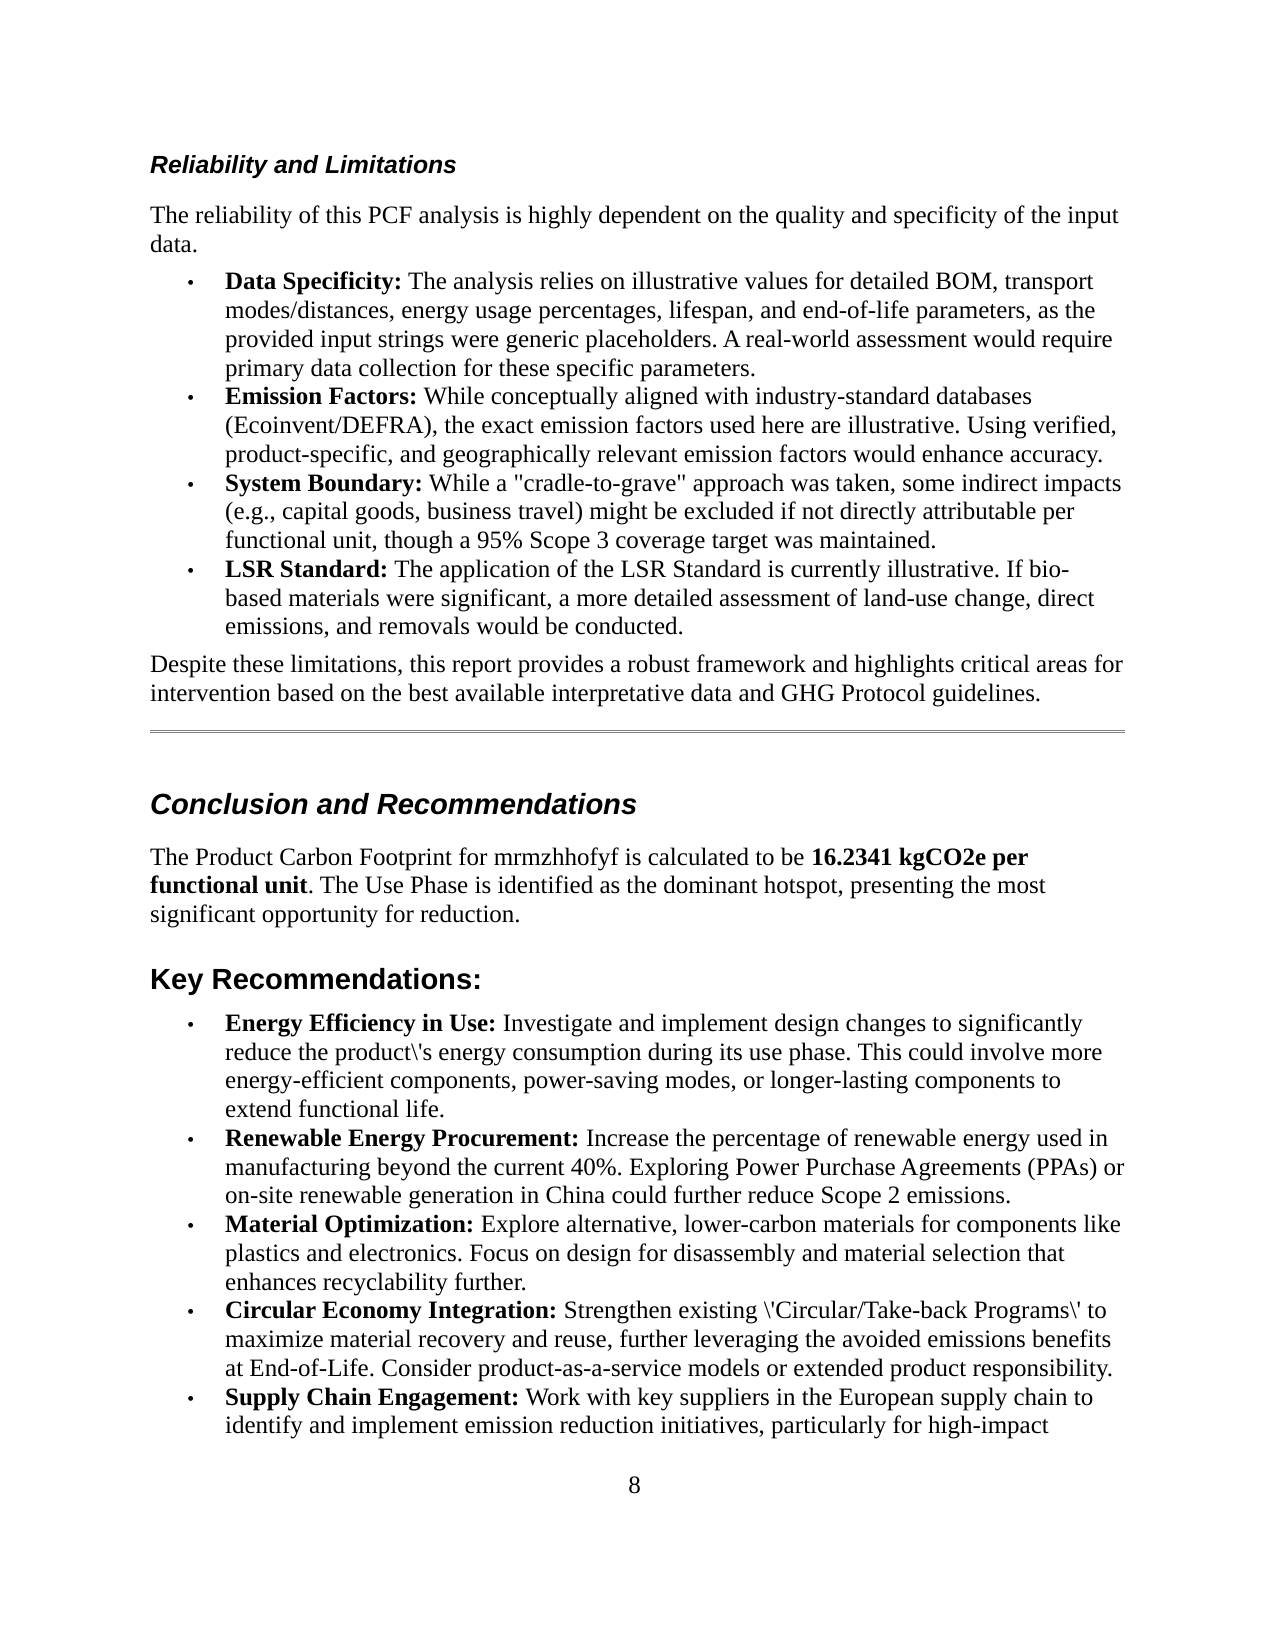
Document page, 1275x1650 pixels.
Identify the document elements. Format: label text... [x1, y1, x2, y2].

text The Product Carbon Footprint for mrmzhhofyf is calculated to be 16.2341 kgCO2e per functional unit. The Use Phase is identified as the dominant hotspot, presenting the most significant opportunity for reduction. [150, 842, 1125, 928]
text Despite these limitations, this report provides a robust framework and highlights critical areas for intervention based on the best available interpretative data and GHG Protocol guidelines. [150, 649, 1125, 707]
list Emission Factors: While conceptually aligned with industry-standard databases (Ecoinvent/DEFRA), the exact emission factors used here are illustrative. Using verified, product-specific, and geographically relevant emission factors would enhance accuracy. [187, 381, 1125, 468]
list System Boundary: While a "cradle-to-grave" approach was taken, some indirect impacts (e.g., capital goods, business travel) might be excluded if not directly attributable per functional unit, though a 95% Scope 3 coverage target was maintained. [187, 468, 1125, 554]
subtitle Key Recommendations: [150, 962, 1125, 996]
text The reliability of this PCF analysis is highly dependent on the quality and specificity of the input data. [150, 200, 1125, 257]
list Material Optimization: Explore alternative, lower-carbon materials for components like plastics and electronics. Focus on design for disassembly and material selection that enhances recyclability further. [187, 1209, 1125, 1296]
subtitle Conclusion and Recommendations [150, 787, 1125, 820]
subtitle Reliability and Limitations [150, 150, 1125, 178]
list LSR Standard: The application of the LSR Standard is currently illustrative. If bio-based materials were significant, a more detailed assessment of land-use change, direct emissions, and removals would be conducted. [187, 554, 1125, 640]
list Energy Efficiency in Use: Investigate and implement design changes to significantly reduce the product\'s energy consumption during its use phase. This could involve more energy-efficient components, power-saving modes, or longer-lasting components to extend functional life. [187, 1008, 1125, 1123]
list Data Specificity: The analysis relies on illustrative values for detailed BOM, transport modes/distances, energy usage percentages, lifespan, and end-of-life parameters, as the provided input strings were generic placeholders. A real-world assessment would require primary data collection for these specific parameters. [187, 266, 1125, 381]
list Circular Economy Integration: Strengthen existing \'Circular/Take-back Programs\' to maximize material recovery and reuse, further leveraging the avoided emissions benefits at End-of-Life. Consider product-as-a-service models or extended product responsibility. [187, 1296, 1125, 1382]
list Supply Chain Engagement: Work with key suppliers in the European supply chain to identify and implement emission reduction initiatives, particularly for high-impact [187, 1382, 1125, 1439]
list Renewable Energy Procurement: Increase the percentage of renewable energy used in manufacturing beyond the current 40%. Exploring Power Purchase Agreements (PPAs) or on-site renewable generation in China could further reduce Scope 2 emissions. [187, 1123, 1125, 1209]
